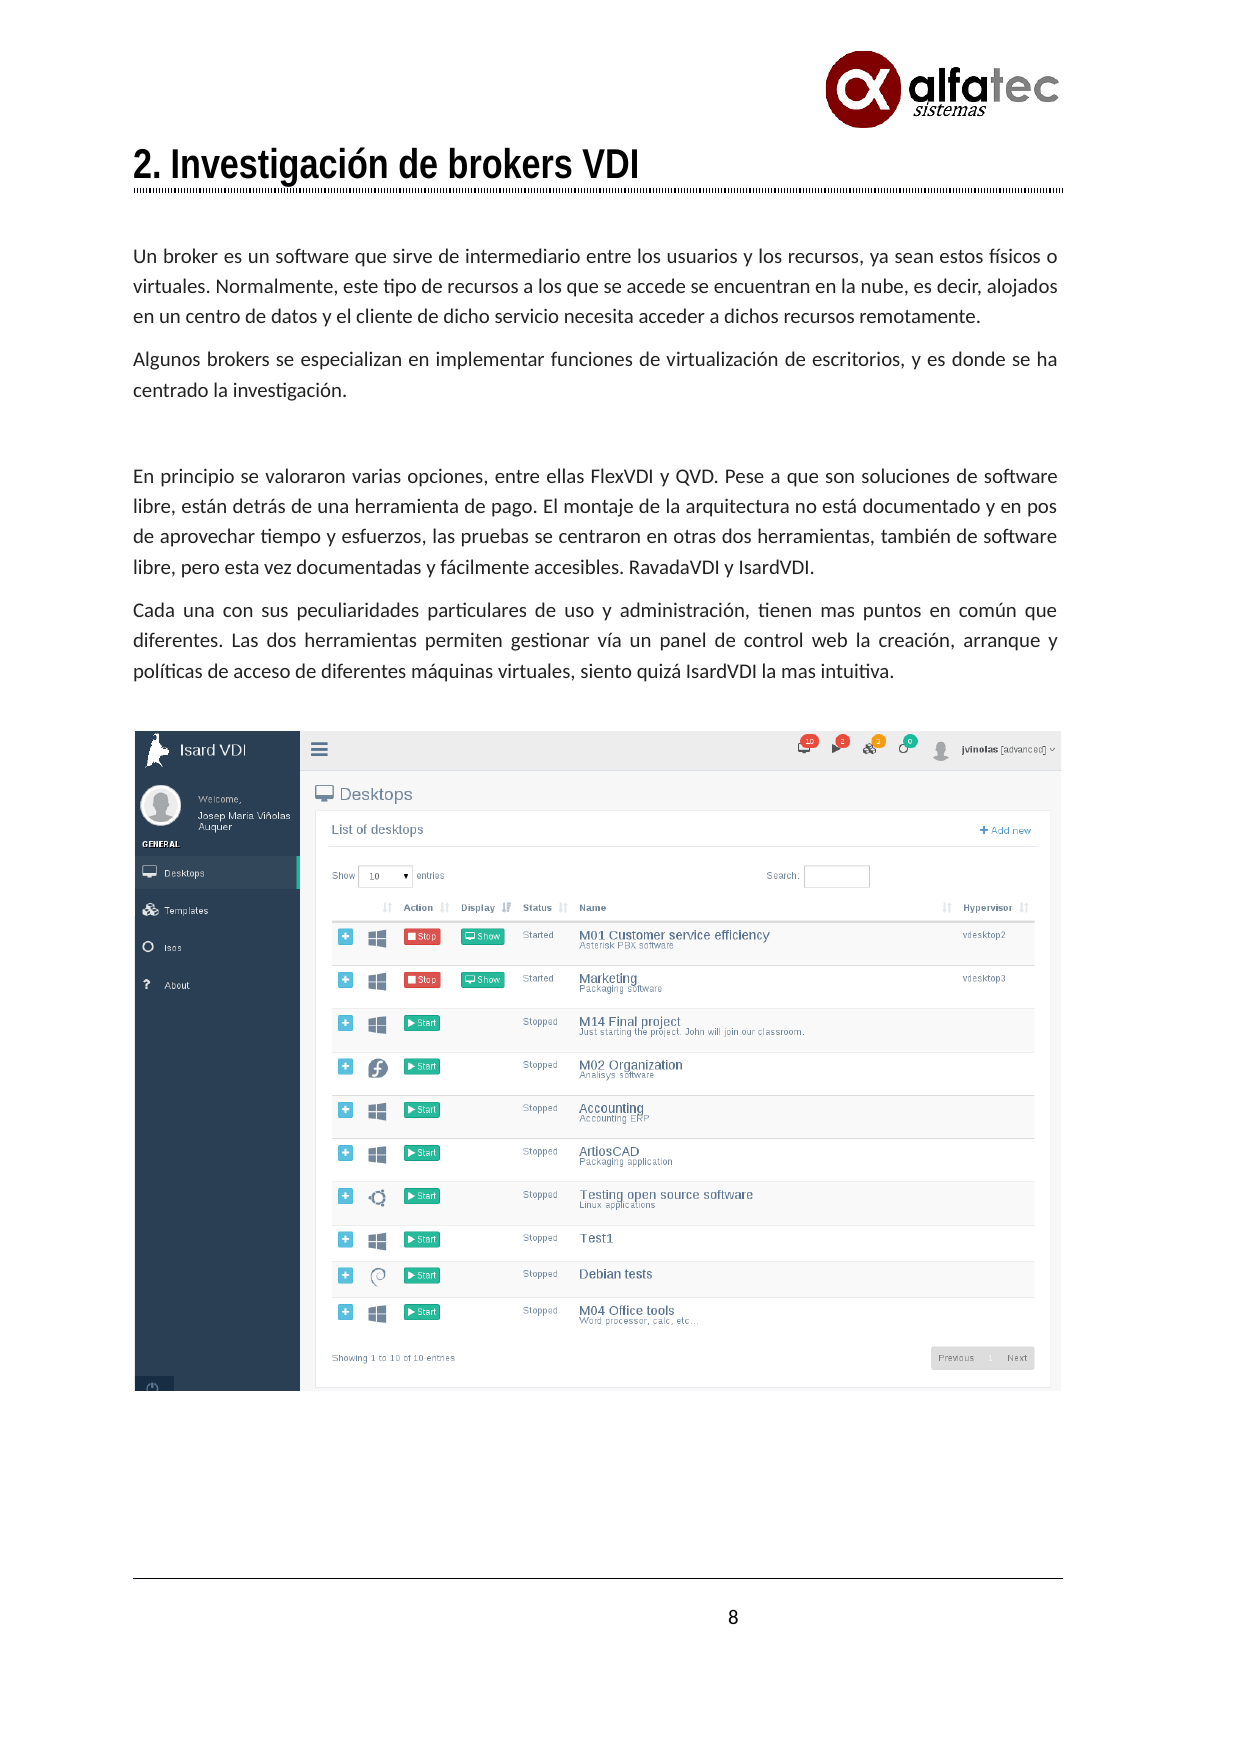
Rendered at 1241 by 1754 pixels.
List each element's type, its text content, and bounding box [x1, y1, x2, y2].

text En principio se valoraron varias opciones, entre ellas FlexVDI y QVD. Pese a que son soluciones de software libre, están detrás de una herramienta de pago. El montaje de la arquitectura no está documentado y en pos de aprovechar tiempo y esfuerzos, las pruebas se centraron en otras dos herramientas, también de software libre, pero esta vez documentadas y fácilmente accesibles. RavadaVDI y IsardVDI. [133, 463, 1059, 579]
picture [134, 731, 1062, 1391]
subtitle Investigación de brokers VDI [133, 148, 1063, 193]
text Algunos brokers se especializan en implementar funciones de virtualización de escritorios, y es donde se ha centrado la investigación. [133, 347, 1059, 402]
picture [825, 51, 1061, 128]
text Cada una con sus peculiaridades particulares de uso y administración, tienen mas puntos en común que diferentes. Las dos herramientas permiten gestionar vía un panel de control web la creación, arranque y políticas de acceso de diferentes máquinas virtuales, siento quizá IsardVDI la mas intuitiva. [133, 597, 1059, 683]
text Un broker es un software que sirve de intermediario entre los usuarios y los recursos, ya sean estos físicos o virtuales. Normalmente, este tipo de recursos a los que se accede se encuentran en la nube, es decir, alojados en un centro de datos y el cliente de dicho servicio necesita acceder a dichos recursos remotamente. [133, 243, 1059, 329]
